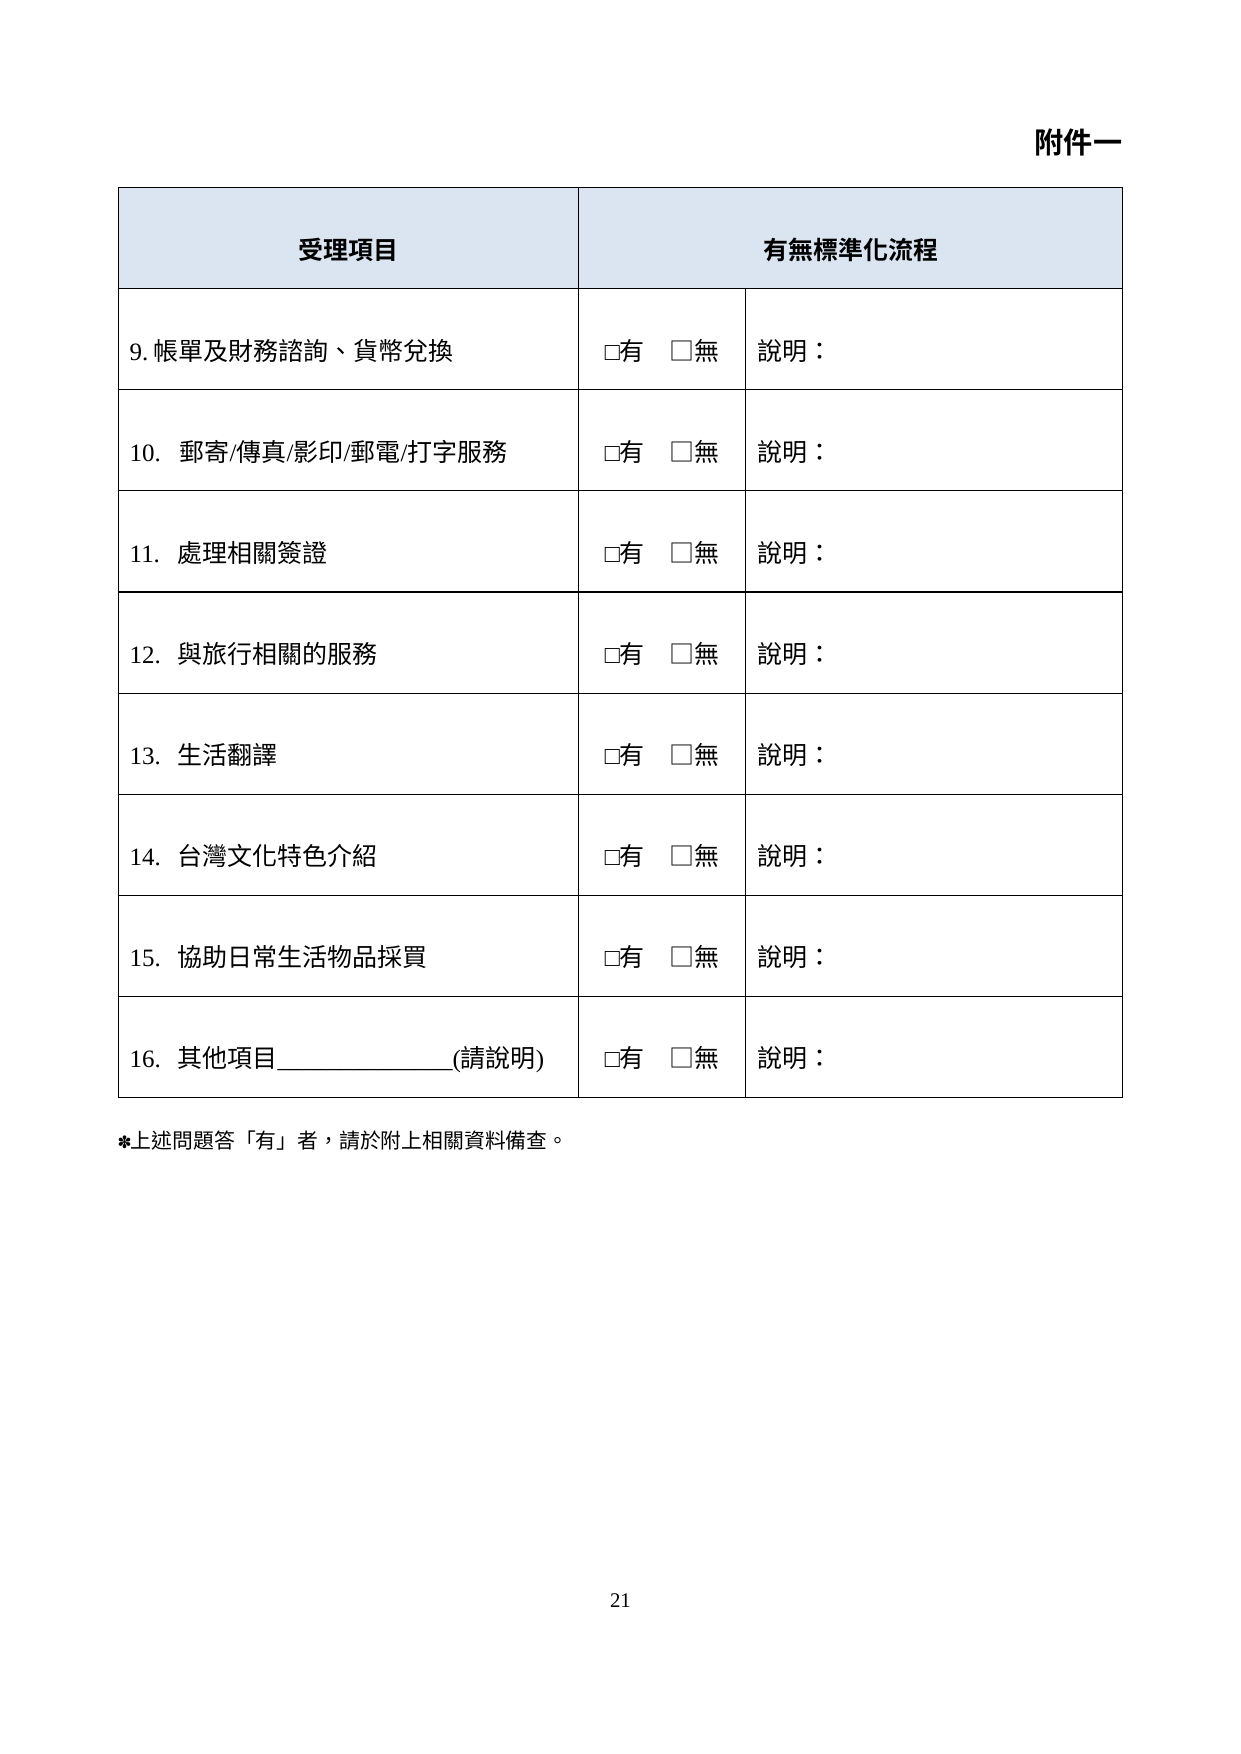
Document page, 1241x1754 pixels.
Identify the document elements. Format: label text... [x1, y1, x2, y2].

table_cell 帳單及財務諮詢、貨幣兌換 [119, 289, 578, 389]
table_cell 郵寄/傳真/影印/郵電/打字服務 [119, 390, 578, 490]
table_cell □有 □無 [579, 694, 745, 793]
table_cell 說明： [746, 997, 1122, 1097]
table_cell □有 □無 [579, 896, 745, 996]
table_cell 說明： [746, 289, 1122, 389]
table_cell □有 □無 [579, 593, 745, 692]
table_cell □有 □無 [579, 491, 745, 591]
table_cell 說明： [746, 390, 1122, 490]
table_cell □有 □無 [579, 997, 745, 1097]
table_cell 處理相關簽證 [119, 491, 578, 591]
table_cell 說明： [746, 896, 1122, 996]
table_cell □有 □無 [579, 795, 745, 894]
table_header 有無標準化流程 [579, 188, 1122, 288]
table_cell 生活翻譯 [119, 694, 578, 793]
table_cell 說明： [746, 795, 1122, 894]
table_cell 其他項目______________(請說明) [119, 997, 578, 1097]
table_cell □有 □無 [579, 390, 745, 490]
table_cell 與旅行相關的服務 [119, 593, 578, 692]
table_header 受理項目 [119, 188, 578, 288]
table_cell 說明： [746, 694, 1122, 793]
table_cell 說明： [746, 491, 1122, 591]
table_cell 說明： [746, 593, 1122, 692]
table_cell □有 □無 [579, 289, 745, 389]
table_cell 協助日常生活物品採買 [119, 896, 578, 996]
table_cell 台灣文化特色介紹 [119, 795, 578, 894]
text ✽上述問題答「有」者，請於附上相關資料備查。 [118, 1098, 1122, 1160]
